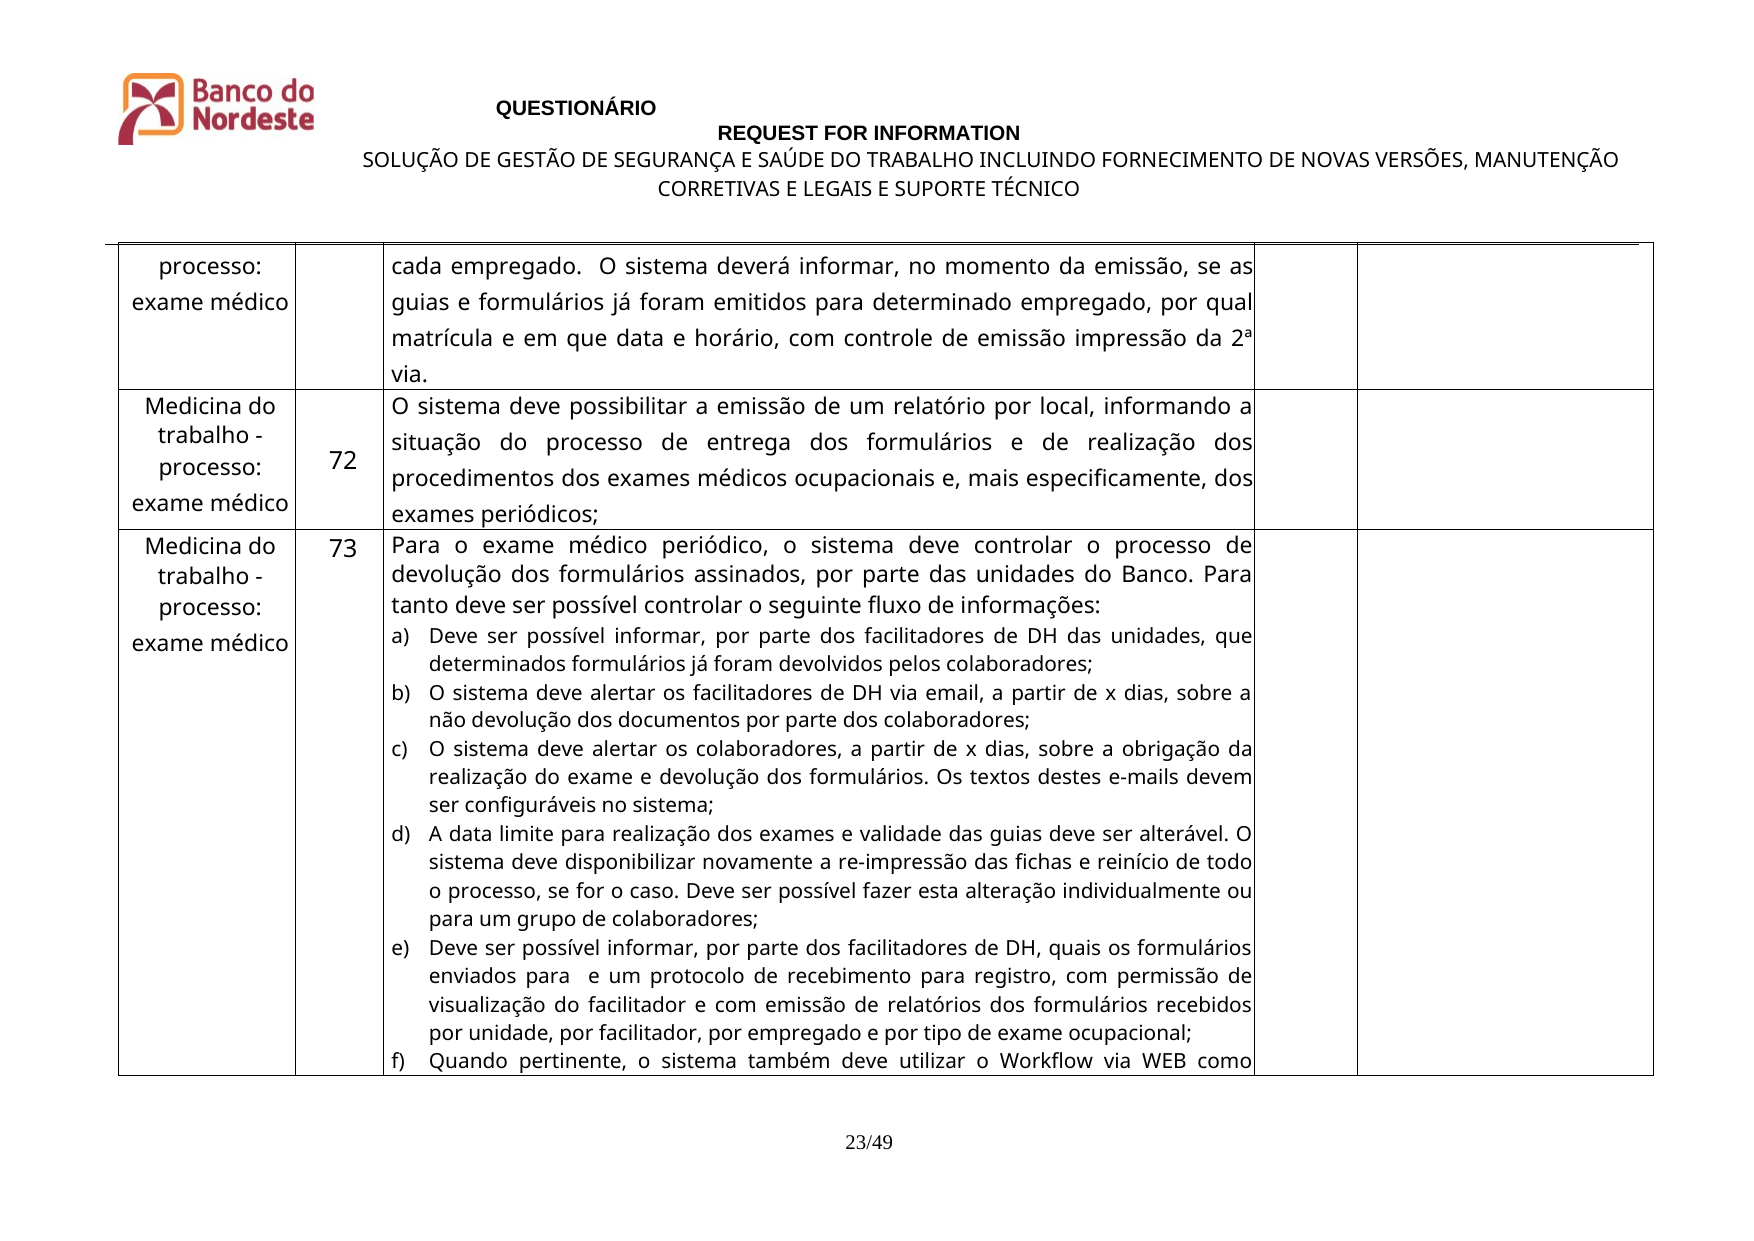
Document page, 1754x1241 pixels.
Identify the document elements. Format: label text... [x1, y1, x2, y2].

table_header [296, 243, 383, 389]
table_cell Medicina do trabalho - processo: exame médico [119, 390, 295, 529]
table_header processo: exame médico [119, 243, 295, 389]
table_cell [1358, 390, 1653, 529]
picture [118, 73, 314, 145]
table_cell [1358, 530, 1653, 1075]
table_cell Medicina do trabalho - processo: exame médico [119, 530, 295, 1075]
table_header cada empregado. O sistema deverá informar, no momento da emissão, se as guias e formulários já foram emitidos para determinado empregado, por qual matrícula e em que data e horário, com controle de emissão impressão da 2ª via. [384, 243, 1254, 389]
table_header [1358, 243, 1653, 389]
table_cell 72 [296, 390, 383, 529]
table_header [1255, 243, 1357, 389]
table_cell [1255, 390, 1357, 529]
table_cell Para o exame médico periódico, o sistema deve controlar o processo de devolução dos formulários assinados, por parte das unidades do Banco. Para tanto deve ser possível controlar o seguinte fluxo de informações: Deve ser possível informar, por parte dos facilitadores de DH das unidades, que determinados formulários já foram devolvidos pelos colaboradores; O sistema deve alertar os facilitadores de DH via email, a partir de x dias, sobre a não devolução dos documentos por parte dos colaboradores; O sistema deve alertar os colaboradores, a partir de x dias, sobre a obrigação da realização do exame e devolução dos formulários. Os textos destes e-mails devem ser configuráveis no sistema; A data limite para realização dos exames e validade das guias deve ser alterável. O sistema deve disponibilizar novamente a re-impressão das fichas e reinício de todo o processo, se for o caso. Deve ser possível fazer esta alteração individualmente ou para um grupo de colaboradores; Deve ser possível informar, por parte dos facilitadores de DH, quais os formulários enviados para e um protocolo de recebimento para registro, com permissão de visualização do facilitador e com emissão de relatórios dos formulários recebidos por unidade, por facilitador, por empregado e por tipo de exame ocupacional; Quando pertinente, o sistema também deve utilizar o Workflow via WEB como [384, 530, 1254, 1075]
table_cell [1255, 530, 1357, 1075]
table_cell 73 [296, 530, 383, 1075]
table_cell O sistema deve possibilitar a emissão de um relatório por local, informando a situação do processo de entrega dos formulários e de realização dos procedimentos dos exames médicos ocupacionais e, mais especificamente, dos exames periódicos; [384, 390, 1254, 529]
